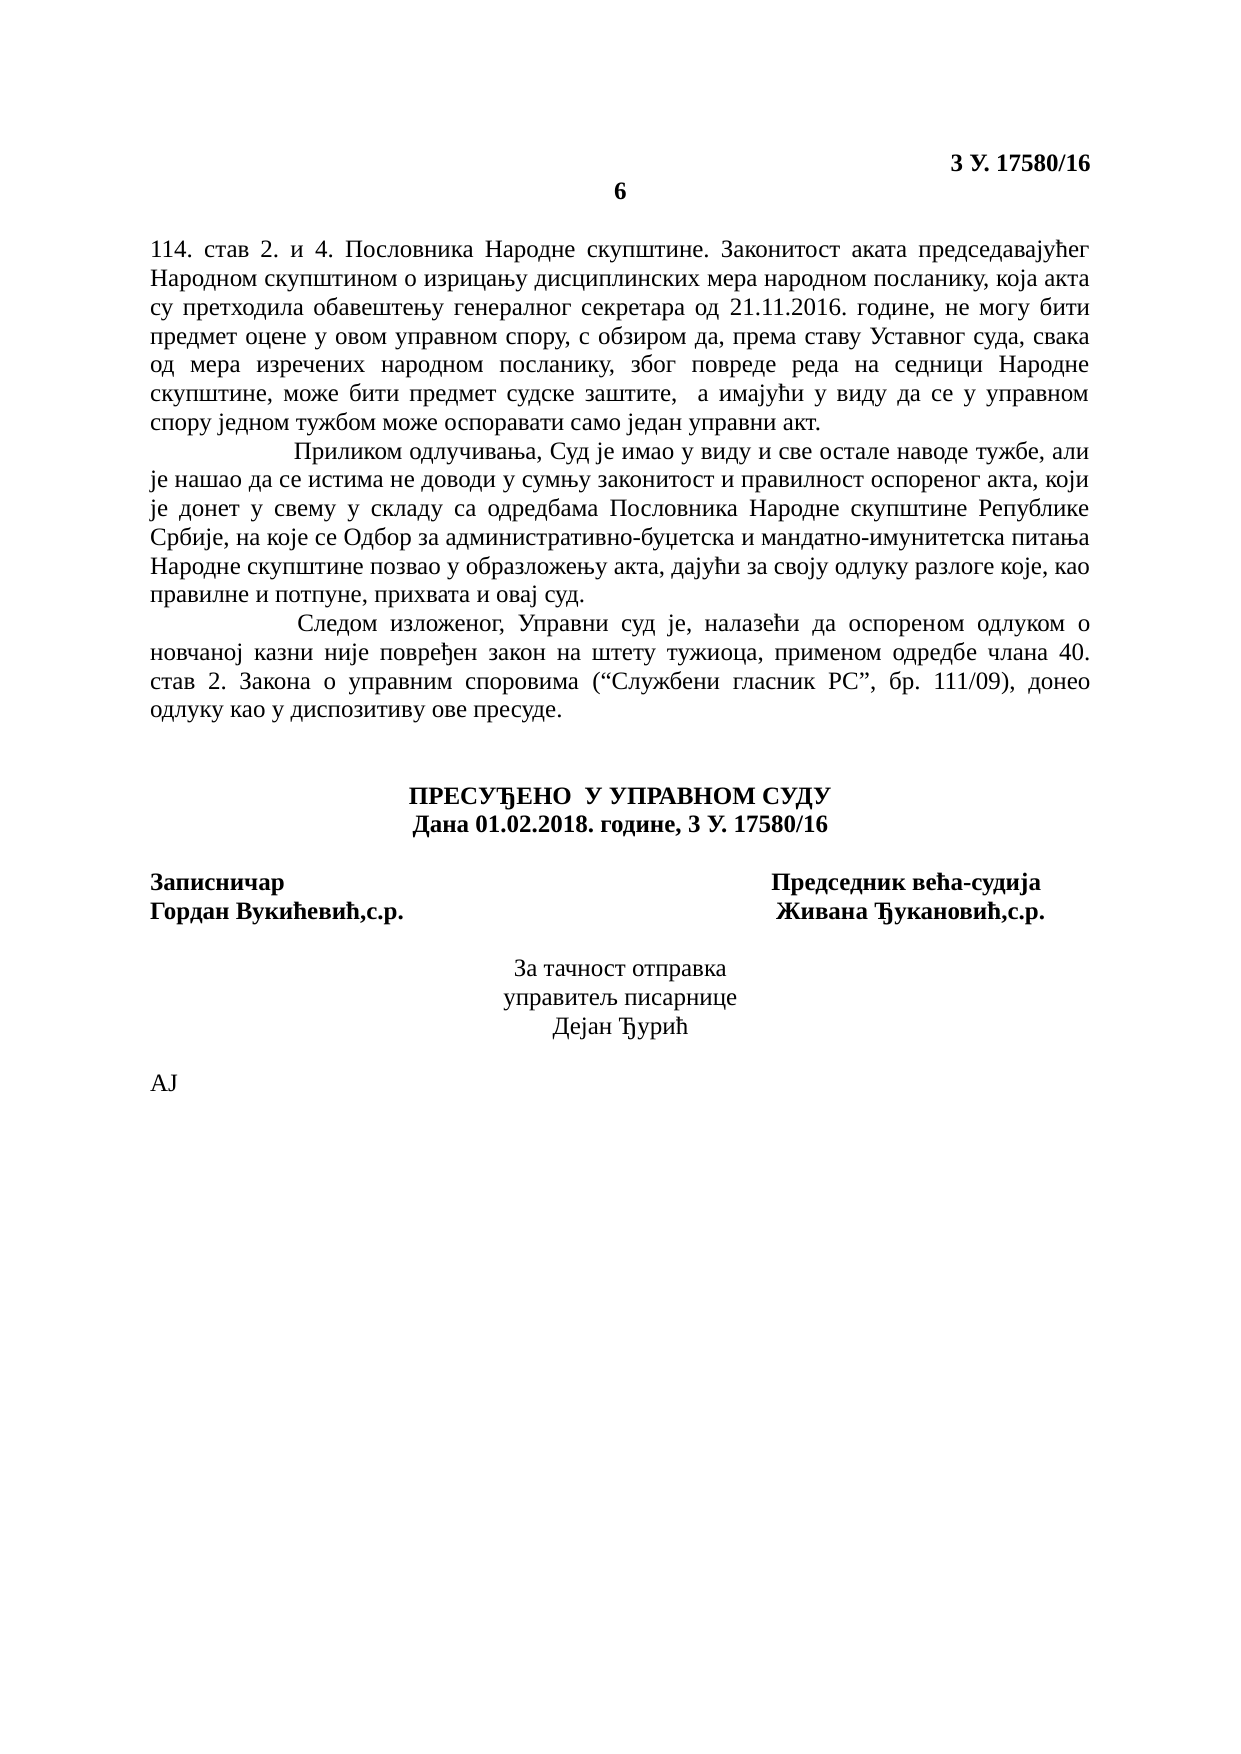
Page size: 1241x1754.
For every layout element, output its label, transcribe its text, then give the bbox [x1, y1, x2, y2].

text Записничар Председник већа-судија [150, 867, 1090, 896]
text 114. став 2. и 4. Пословника Народне скупштине. Законитост аката председавајућег Народном скупштином о изрицању дисциплинских мера народном посланику, која акта су претходила обавештењу генералног секретара од 21.11.2016. године, не могу бити предмет оцене у овом управном спору, с обзиром да, према ставу Уставног суда, свака од мера изречених народном посланику, због повреде реда на седници Народне скупштине, може бити предмет судске заштите, а имајући у виду да се у управном спору једном тужбом може оспоравати само један управни акт. [150, 234, 1090, 436]
text ПРЕСУЂЕНО У УПРАВНОМ СУДУ [150, 781, 1090, 809]
text Дејан Ђурић [150, 1011, 1090, 1039]
text Приликом одлучивања, Суд је имао у виду и све остале наводе тужбе, али је нашао да се истима не доводи у сумњу законитост и правилност оспореног акта, који је донет у свему у складу са одредбама Пословника Народне скупштине Републике Србије, на које се Одбор за административно-буџетска и мандатно-имунитетска питања Народне скупштине позвао у образложењу акта, дајући за своју одлуку разлоге које, као правилне и потпуне, прихвата и овај суд. [150, 436, 1090, 608]
text управитељ писарнице [150, 982, 1090, 1011]
text АЈ [150, 1068, 1090, 1097]
text За тачност отправка [150, 953, 1090, 982]
text Гордан Вукићевић,с.р. Живана Ђукановић,с.р. [150, 896, 1090, 924]
text Дана 01.02.2018. године, 3 У. 17580/16 [150, 809, 1090, 838]
text Следом изложеног, Управни суд је, налазећи да оспореном одлуком о новчаној казни није повређен закон на штету тужиоца, применом одредбе члана 40. став 2. Закона о управним споровима (“Службени гласник РС”, бр. 111/09), донео одлуку као у диспозитиву ове пресуде. [150, 608, 1090, 723]
